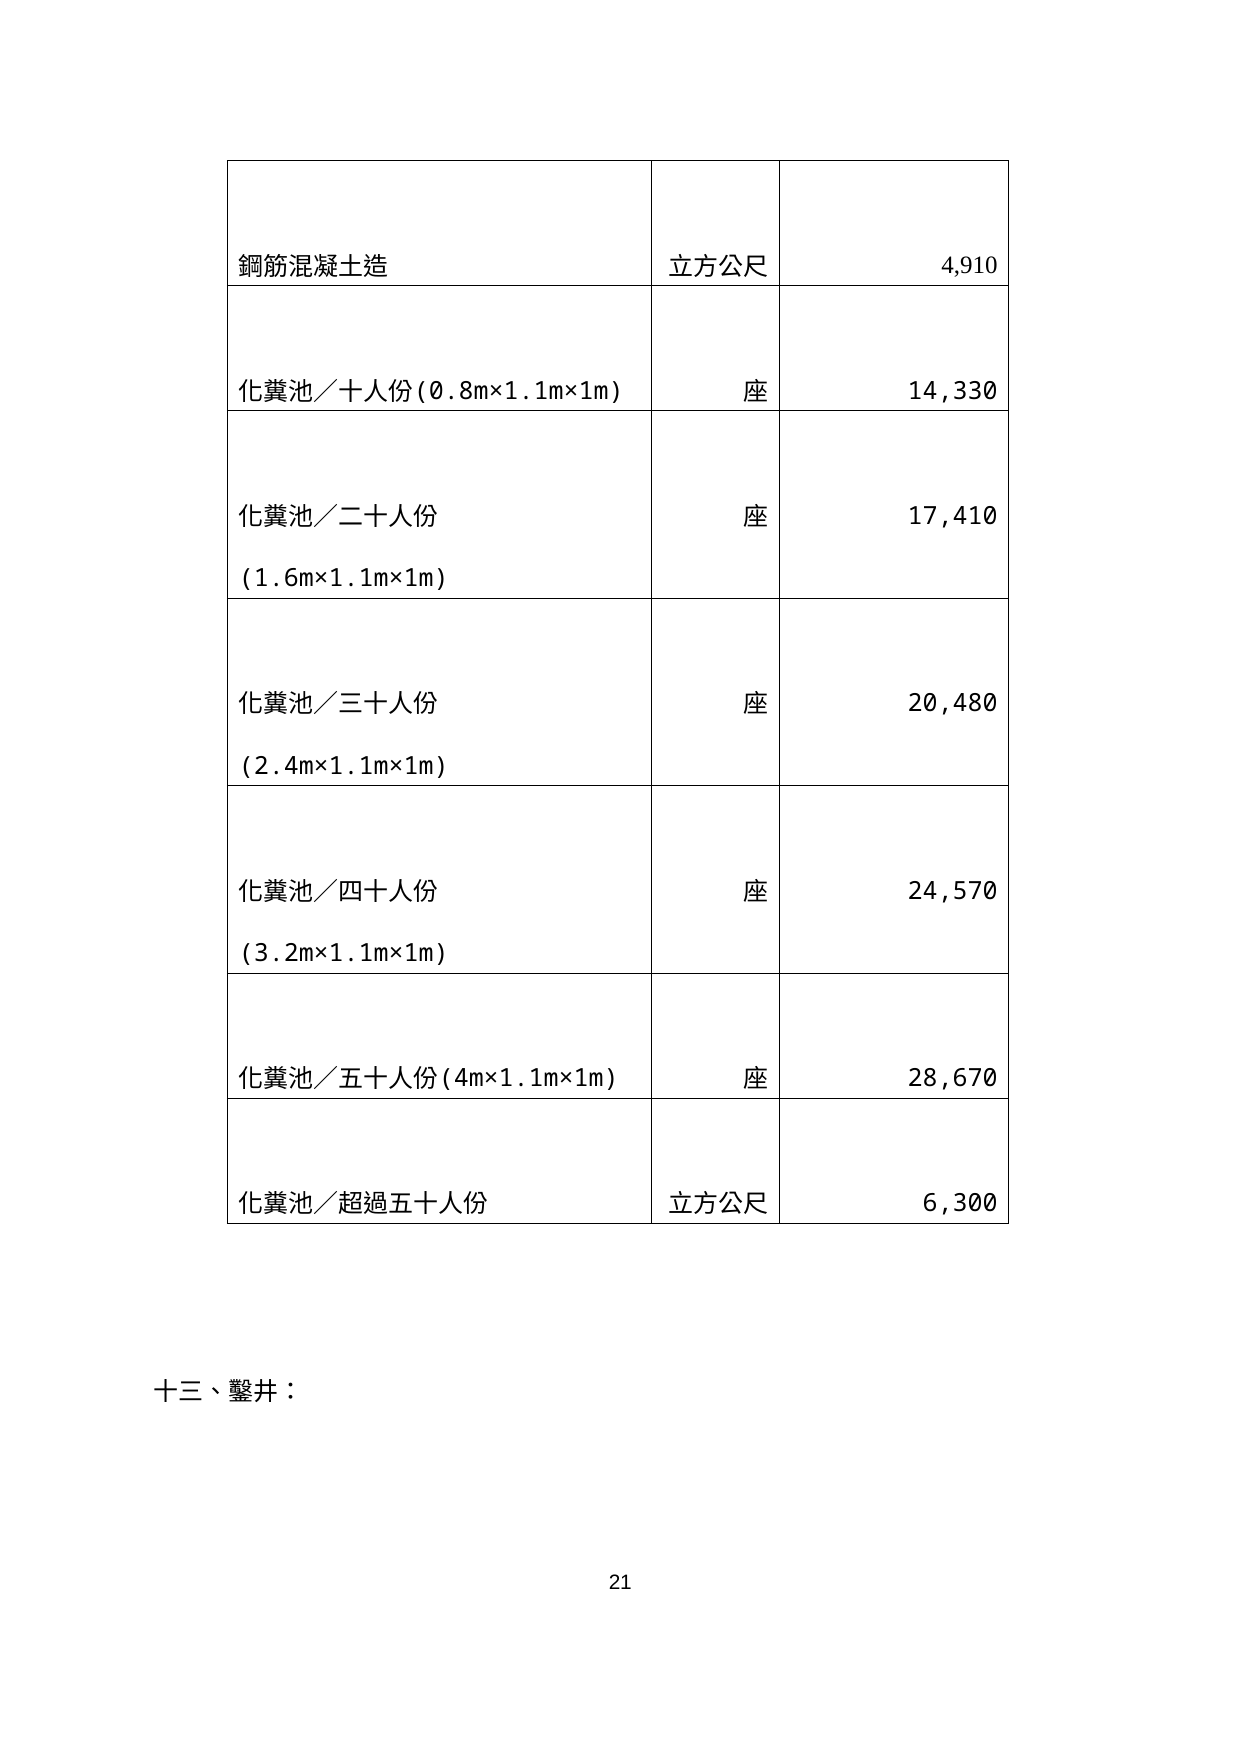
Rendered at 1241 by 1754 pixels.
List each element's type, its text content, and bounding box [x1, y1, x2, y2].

table_cell 20,480 [780, 599, 1008, 785]
table_cell 化糞池／超過五十人份 [228, 1099, 651, 1223]
table_cell 座 [652, 411, 779, 598]
text 十三、鑿井： [153, 1348, 1087, 1410]
table_cell 座 [652, 974, 779, 1098]
table_cell 17,410 [780, 411, 1008, 598]
table_cell 24,570 [780, 786, 1008, 973]
table_cell 6,300 [780, 1099, 1008, 1223]
table_cell 座 [652, 599, 779, 785]
table_cell 座 [652, 286, 779, 410]
table_cell 鋼筋混凝土造 [228, 161, 651, 285]
table_cell 4,910 [780, 161, 1008, 285]
table_cell 28,670 [780, 974, 1008, 1098]
table_cell 立方公尺 [652, 1099, 779, 1223]
table_cell 化糞池／四十人份(3.2m×1.1m×1m) [228, 786, 651, 973]
table_cell 14,330 [780, 286, 1008, 410]
table_cell 化糞池／三十人份(2.4m×1.1m×1m) [228, 599, 651, 785]
table_cell 化糞池／五十人份(4m×1.1m×1m) [228, 974, 651, 1098]
table_cell 化糞池／二十人份(1.6m×1.1m×1m) [228, 411, 651, 598]
table_cell 立方公尺 [652, 161, 779, 285]
table_cell 座 [652, 786, 779, 973]
table_cell 化糞池／十人份(0.8m×1.1m×1m) [228, 286, 651, 410]
